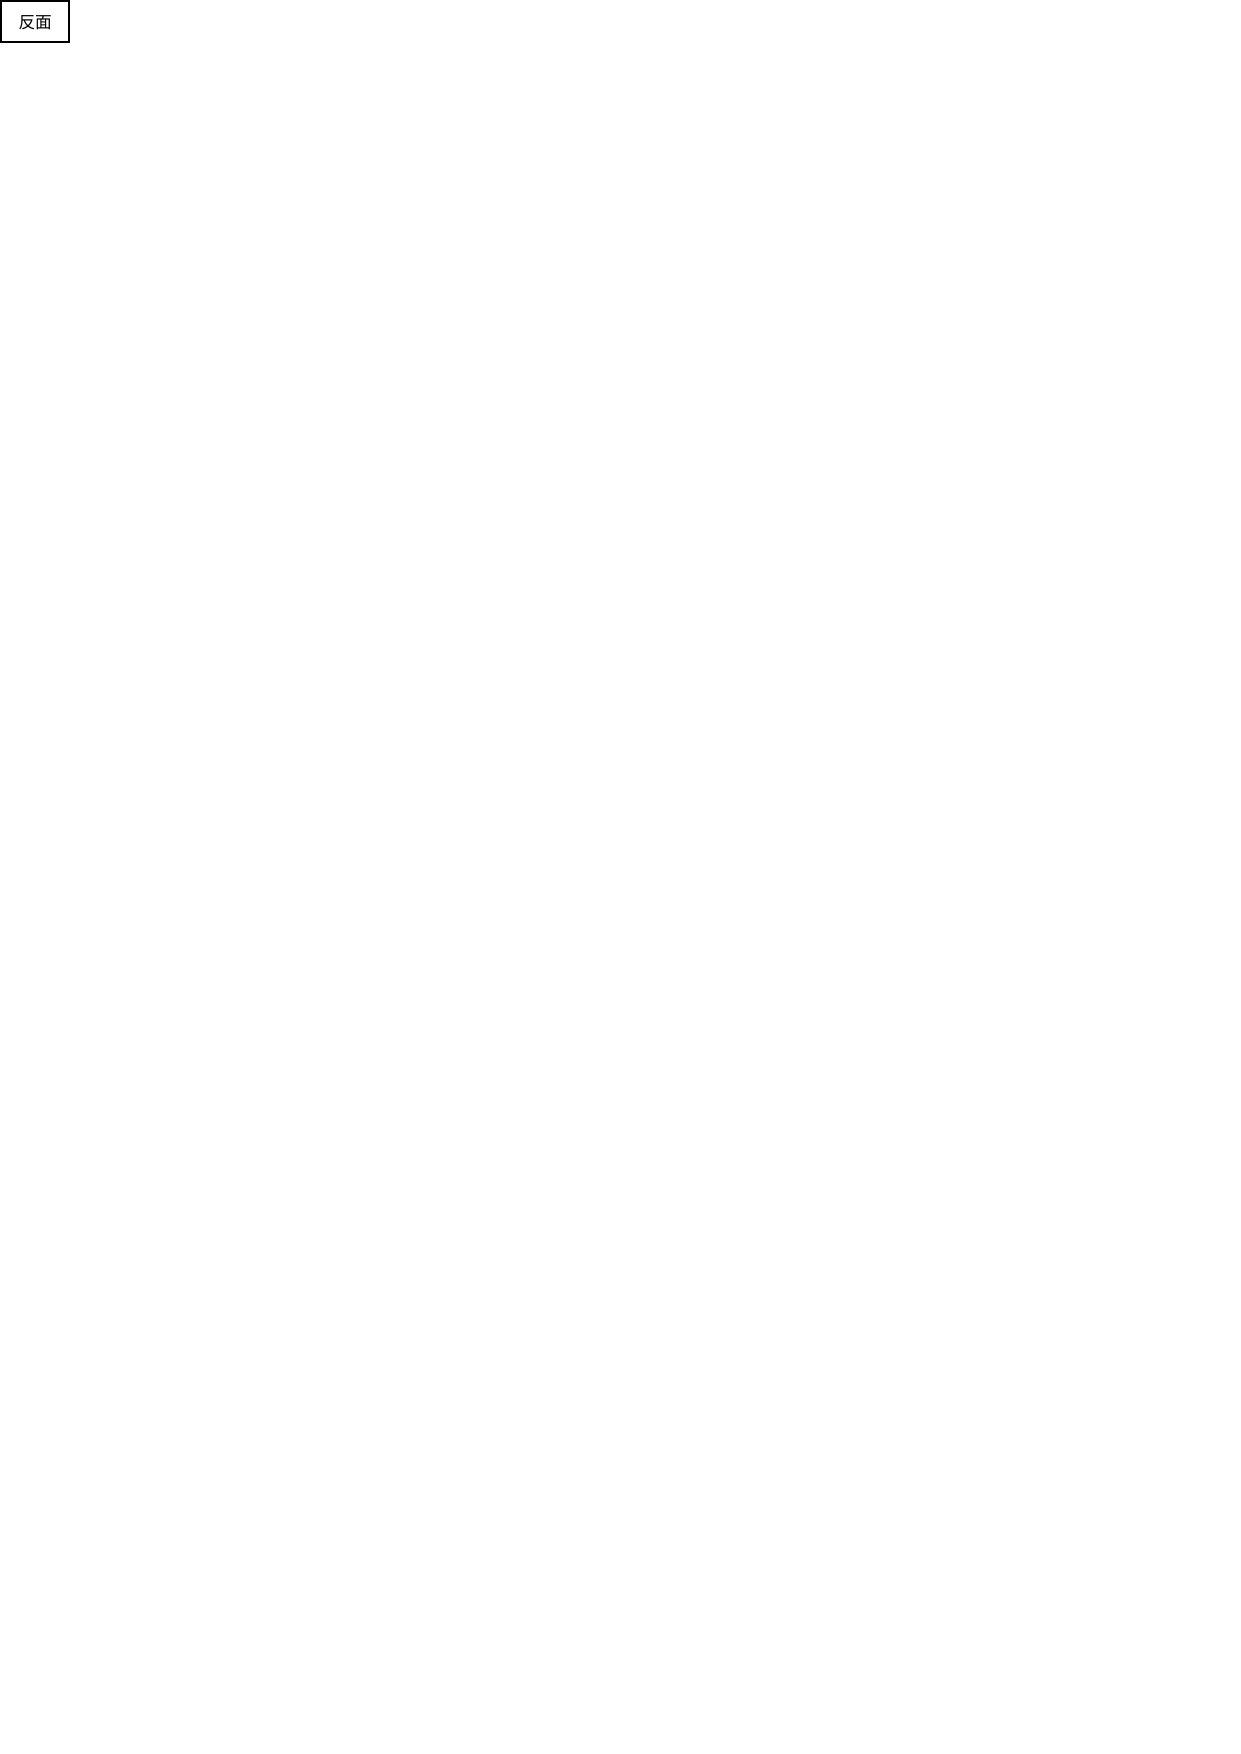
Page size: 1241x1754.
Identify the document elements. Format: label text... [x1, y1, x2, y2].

text 反面 [17, 9, 53, 33]
